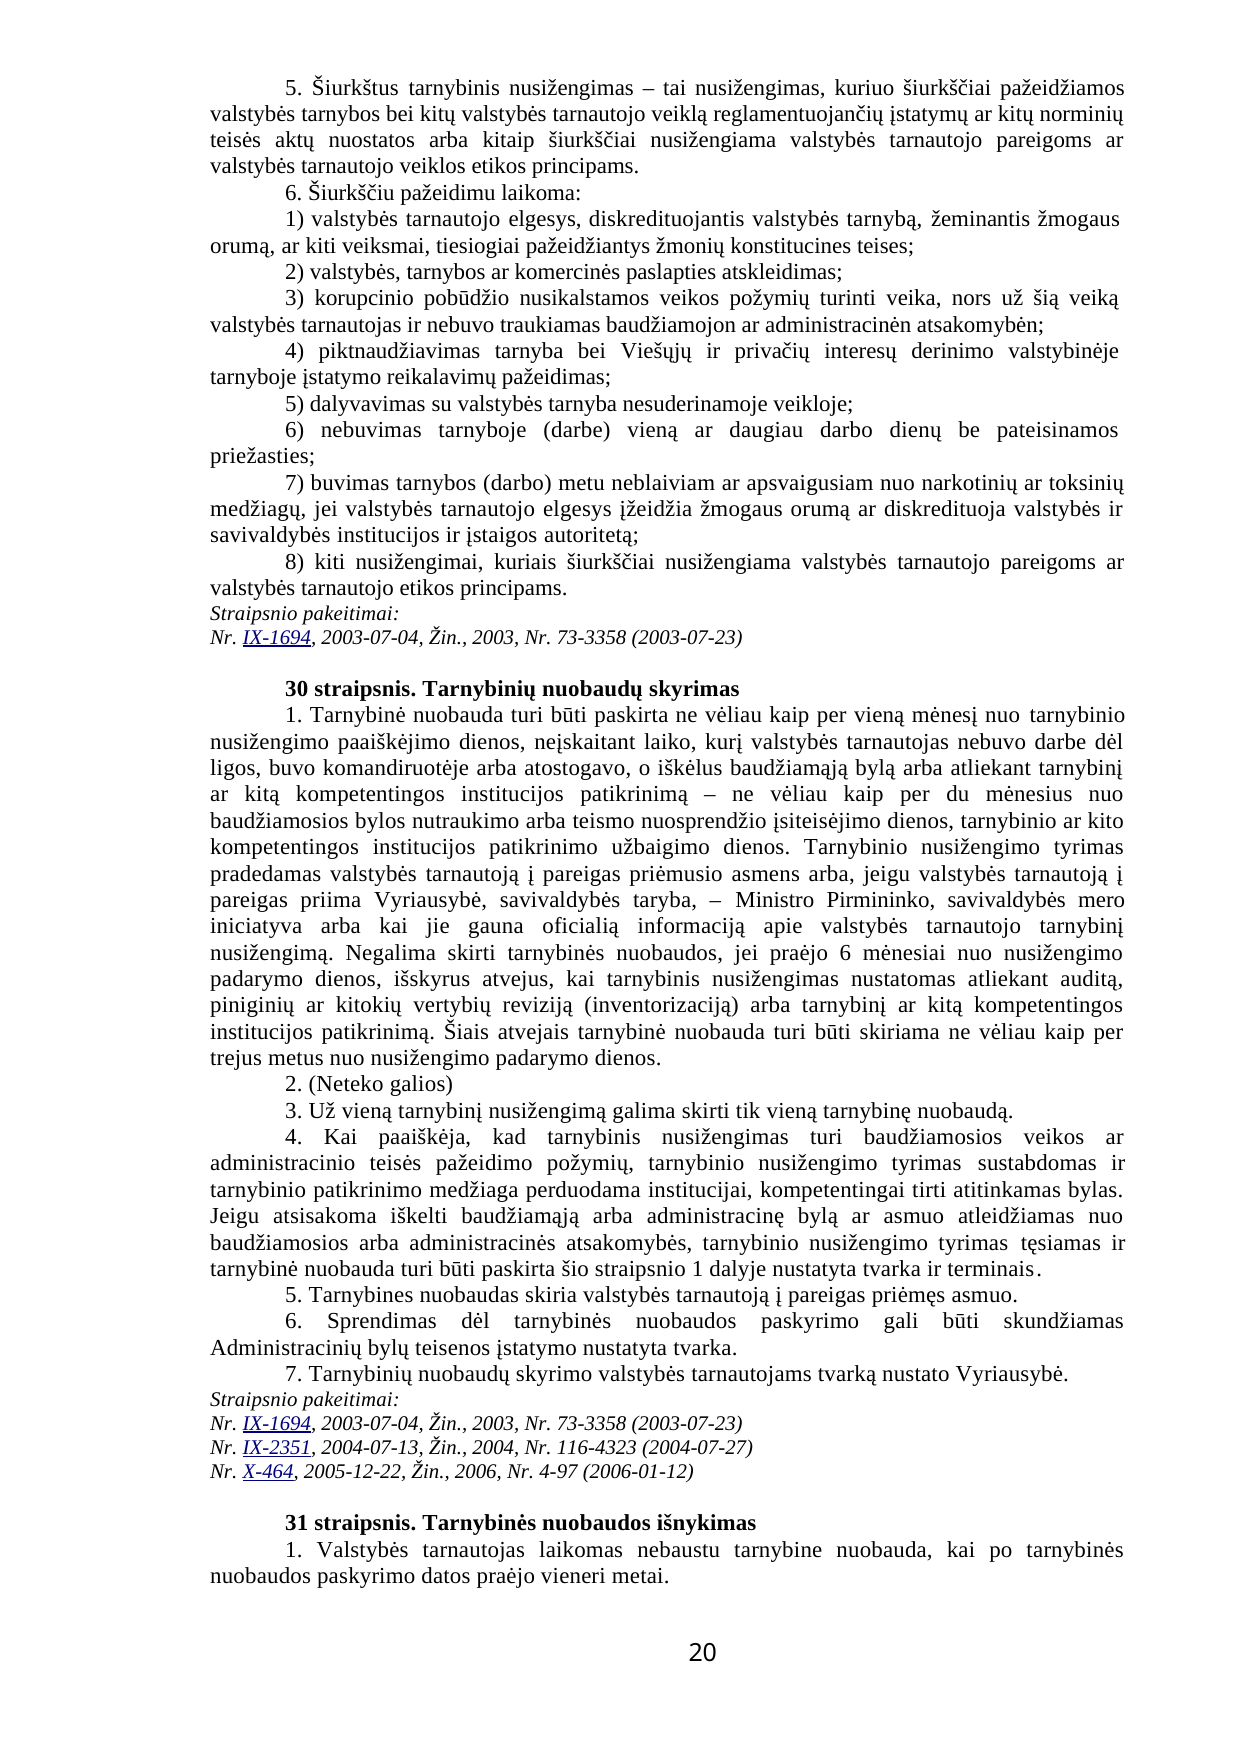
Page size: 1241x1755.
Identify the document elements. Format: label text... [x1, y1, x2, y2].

text 6. Šiurkščiu pažeidimu laikoma: [210, 179, 1120, 205]
text 4) piktnaudžiavimas tarnyba bei Viešųjų ir privačių interesų derinimo valstybinėje tarnyboje įstatymo reikalavimų pažeidimas; [210, 337, 1120, 390]
text Nr. IX-1694, 2003-07-04, Žin., 2003, Nr. 73-3358 (2003-07-23) [210, 625, 1120, 649]
text 8) kiti nusižengimai, kuriais šiurkščiai nusižengiama valstybės tarnautojo pareigoms ar valstybės tarnautojo etikos principams. [210, 548, 1126, 601]
text 4. Kai paaiškėja, kad tarnybinis nusižengimas turi baudžiamosios veikos ar administracinio teisės pažeidimo požymių, tarnybinio nusižengimo tyrimas sustabdomas ir tarnybinio patikrinimo medžiaga perduodama institucijai, kompetentingai tirti atitinkamas bylas. Jeigu atsisakoma iškelti baudžiamąją arba administracinę bylą ar asmuo atleidžiamas nuo baudžiamosios arba administracinės atsakomybės, tarnybinio nusižengimo tyrimas tęsiamas ir tarnybinė nuobauda turi būti paskirta šio straipsnio 1 dalyje nustatyta tvarka ir terminais. [210, 1123, 1126, 1281]
text 31 straipsnis. Tarnybinės nuobaudos išnykimas [210, 1509, 1126, 1536]
text 1. Tarnybinė nuobauda turi būti paskirta ne vėliau kaip per vieną mėnesį nuo tarnybinio nusižengimo paaiškėjimo dienos, neįskaitant laiko, kurį valstybės tarnautojas nebuvo darbe dėl ligos, buvo komandiruotėje arba atostogavo, o iškėlus baudžiamąją bylą arba atliekant tarnybinį ar kitą kompetentingos institucijos patikrinimą – ne vėliau kaip per du mėnesius nuo baudžiamosios bylos nutraukimo arba teismo nuosprendžio įsiteisėjimo dienos, tarnybinio ar kito kompetentingos institucijos patikrinimo užbaigimo dienos. Tarnybinio nusižengimo tyrimas pradedamas valstybės tarnautoją į pareigas priėmusio asmens arba, jeigu valstybės tarnautoją į pareigas priima Vyriausybė, savivaldybės taryba, – Ministro Pirmininko, savivaldybės mero iniciatyva arba kai jie gauna oficialią informaciją apie valstybės tarnautojo tarnybinį nusižengimą. Negalima skirti tarnybinės nuobaudos, jei praėjo 6 mėnesiai nuo nusižengimo padarymo dienos, išskyrus atvejus, kai tarnybinis nusižengimas nustatomas atliekant auditą, piniginių ar kitokių vertybių reviziją (inventorizaciją) arba tarnybinį ar kitą kompetentingos institucijos patikrinimą. Šiais atvejais tarnybinė nuobauda turi būti skiriama ne vėliau kaip per trejus metus nuo nusižengimo padarymo dienos. [210, 701, 1126, 1070]
text 7) buvimas tarnybos (darbo) metu neblaiviam ar apsvaigusiam nuo narkotinių ar toksinių medžiagų, jei valstybės tarnautojo elgesys įžeidžia žmogaus orumą ar diskredituoja valstybės ir savivaldybės institucijos ir įstaigos autoritetą; [210, 469, 1126, 548]
text Straipsnio pakeitimai: [210, 1387, 1126, 1411]
text 6) nebuvimas tarnyboje (darbe) vieną ar daugiau darbo dienų be pateisinamos priežasties; [210, 416, 1120, 469]
text 5. Tarnybines nuobaudas skiria valstybės tarnautoją į pareigas priėmęs asmuo. [210, 1281, 1126, 1308]
text 2. (Neteko galios) [210, 1070, 1126, 1097]
text 5) dalyvavimas su valstybės tarnyba nesuderinamoje veikloje; [210, 390, 1120, 416]
text 2) valstybės, tarnybos ar komercinės paslapties atskleidimas; [210, 258, 1120, 284]
text Straipsnio pakeitimai: [210, 601, 1126, 625]
text 7. Tarnybinių nuobaudų skyrimo valstybės tarnautojams tvarką nustato Vyriausybė. [210, 1360, 1126, 1387]
text Nr. IX-2351, 2004-07-13, Žin., 2004, Nr. 116-4323 (2004-07-27) [210, 1435, 1120, 1459]
text Nr. IX-1694, 2003-07-04, Žin., 2003, Nr. 73-3358 (2003-07-23) [210, 1411, 1120, 1435]
text 6. Sprendimas dėl tarnybinės nuobaudos paskyrimo gali būti skundžiamas Administracinių bylų teisenos įstatymo nustatyta tvarka. [210, 1308, 1126, 1360]
text 5. Šiurkštus tarnybinis nusižengimas – tai nusižengimas, kuriuo šiurkščiai pažeidžiamos valstybės tarnybos bei kitų valstybės tarnautojo veiklą reglamentuojančių įstatymų ar kitų norminių teisės aktų nuostatos arba kitaip šiurkščiai nusižengiama valstybės tarnautojo pareigoms ar valstybės tarnautojo veiklos etikos principams. [210, 73, 1126, 179]
text 3. Už vieną tarnybinį nusižengimą galima skirti tik vieną tarnybinę nuobaudą. [210, 1097, 1126, 1123]
text 30 straipsnis. Tarnybinių nuobaudų skyrimas [210, 675, 1126, 701]
text 1. Valstybės tarnautojas laikomas nebaustu tarnybine nuobauda, kai po tarnybinės nuobaudos paskyrimo datos praėjo vieneri metai. [210, 1536, 1126, 1588]
text 3) korupcinio pobūdžio nusikalstamos veikos požymių turinti veika, nors už šią veiką valstybės tarnautojas ir nebuvo traukiamas baudžiamojon ar administracinėn atsakomybėn; [210, 284, 1120, 337]
text 1) valstybės tarnautojo elgesys, diskredituojantis valstybės tarnybą, žeminantis žmogaus orumą, ar kiti veiksmai, tiesiogiai pažeidžiantys žmonių konstitucines teises; [210, 205, 1120, 258]
text Nr. X-464, 2005-12-22, Žin., 2006, Nr. 4-97 (2006-01-12) [210, 1459, 1120, 1483]
